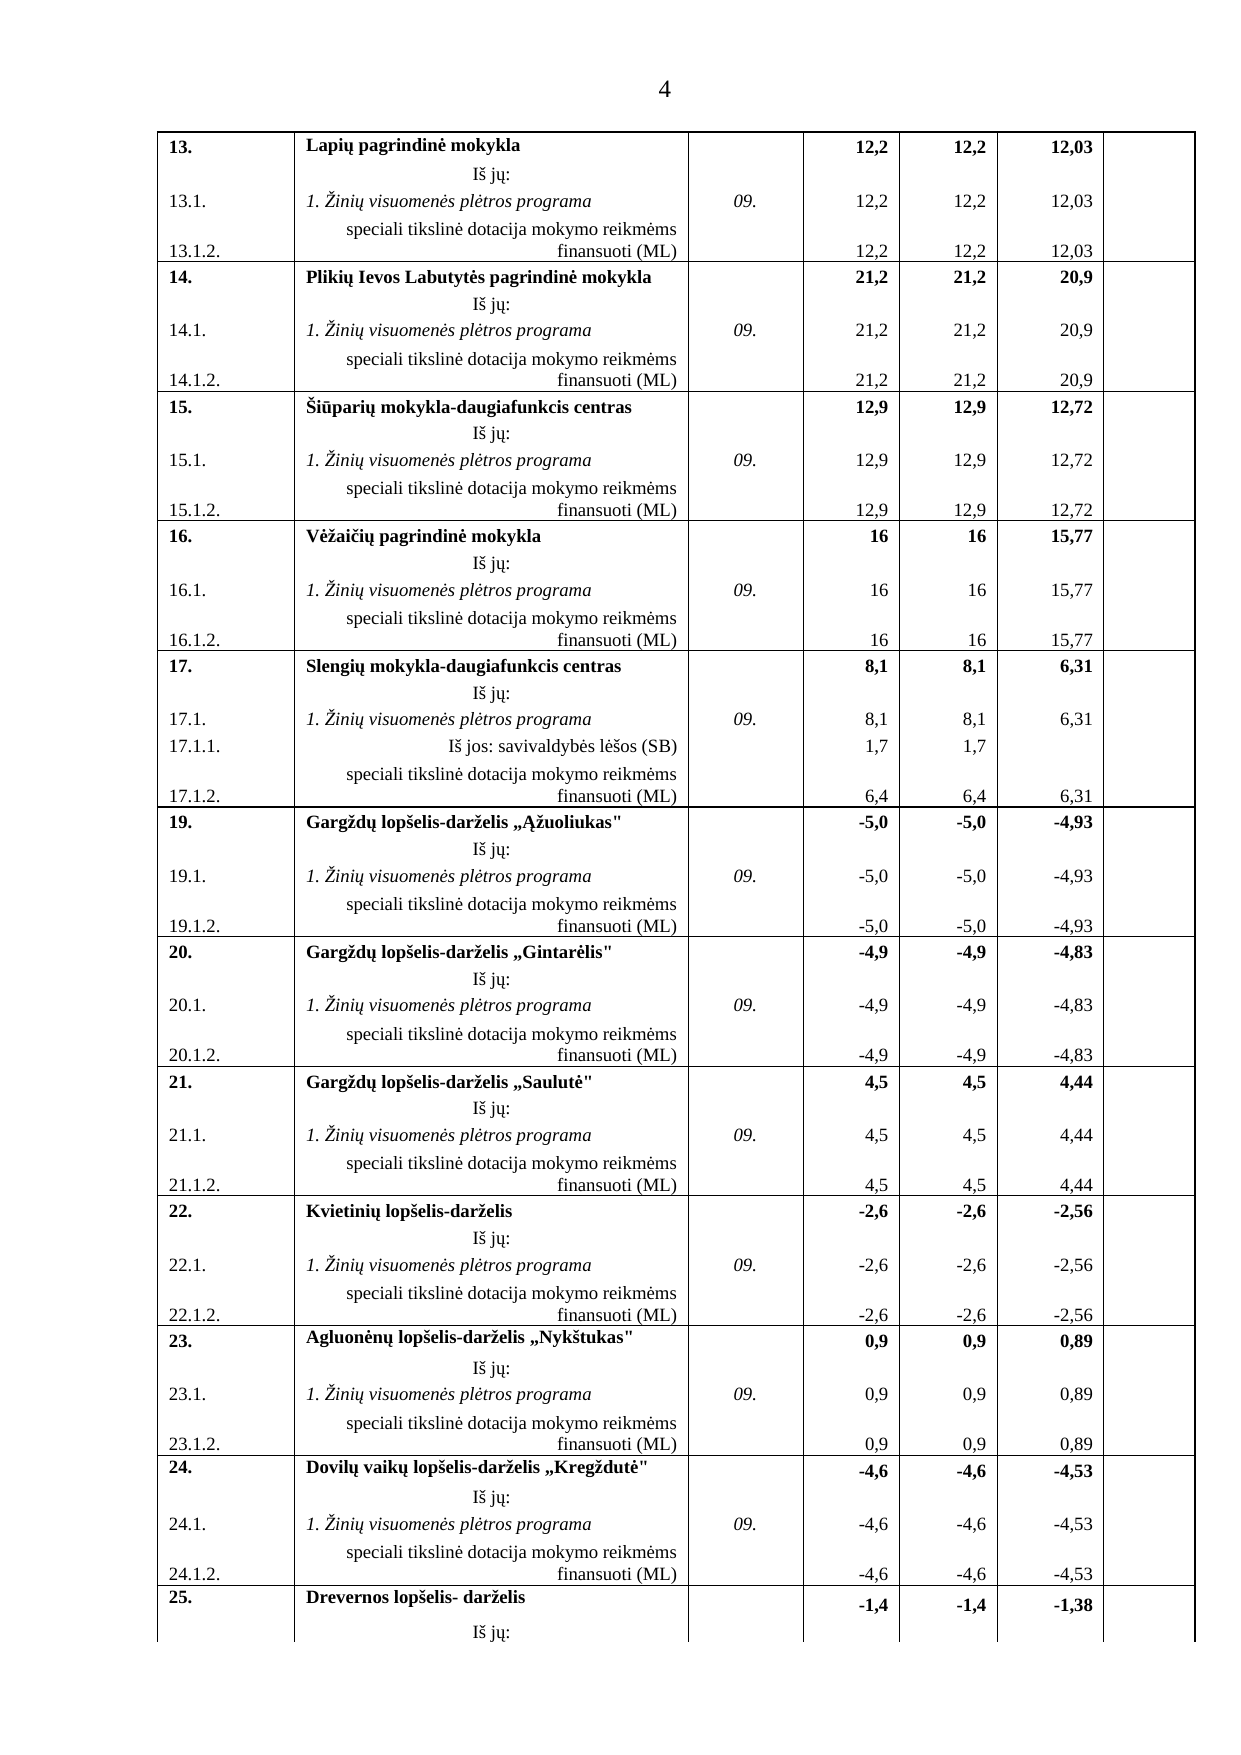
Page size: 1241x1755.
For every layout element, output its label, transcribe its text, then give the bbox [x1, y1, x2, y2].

table_cell 09. [689, 185, 803, 211]
table_cell 24. [158, 1456, 294, 1481]
table_cell Agluonėnų lopšelis-darželis „Nykštukas" [295, 1326, 688, 1352]
table_cell -1,38 [998, 1586, 1103, 1616]
table_cell 0,9 [804, 1326, 899, 1352]
table_cell -1,4 [804, 1586, 899, 1616]
table_cell -4,9 [804, 989, 899, 1016]
table_cell 4,5 [900, 1119, 997, 1145]
table_cell -2,6 [804, 1249, 899, 1275]
table_cell 13.1. [158, 185, 294, 211]
table_cell 20. [158, 937, 294, 963]
table_cell 16 [804, 600, 899, 650]
table_cell [1104, 1275, 1194, 1325]
table_cell speciali tikslinė dotacija mokymo reikmėms finansuoti (ML) [295, 1405, 688, 1455]
table_cell 1. Žinių visuomenės plėtros programa [295, 1378, 688, 1405]
table_cell [1104, 1326, 1194, 1352]
table_cell [1104, 677, 1194, 703]
table_cell [1104, 133, 1194, 158]
table_cell [689, 392, 803, 417]
table_cell 16 [804, 574, 899, 600]
table_cell 14. [158, 262, 294, 288]
table_cell [689, 1535, 803, 1584]
table_cell 09. [689, 703, 803, 730]
table_cell -4,53 [998, 1508, 1103, 1534]
table_cell 1. Žinių visuomenės plėtros programa [295, 860, 688, 886]
table_cell [998, 417, 1103, 444]
table_cell [1104, 470, 1194, 520]
table_cell 12,2 [900, 185, 997, 211]
table_cell 09. [689, 1508, 803, 1534]
table_cell [158, 288, 294, 314]
table_cell 09. [689, 574, 803, 600]
table_cell -4,6 [804, 1508, 899, 1534]
table_cell 21,2 [804, 341, 899, 391]
table_cell Drevernos lopšelis- darželis [295, 1586, 688, 1616]
table_cell [900, 158, 997, 184]
table_cell 1,7 [804, 730, 899, 756]
table_cell 09. [689, 1119, 803, 1145]
table_cell -4,9 [900, 989, 997, 1016]
table_cell [1104, 989, 1194, 1016]
table_cell [998, 1222, 1103, 1248]
table_cell Iš jų: [295, 963, 688, 989]
table_cell 14.1. [158, 314, 294, 341]
table_cell 6,4 [900, 756, 997, 806]
table_cell [689, 1092, 803, 1119]
table_cell [804, 1092, 899, 1119]
table_cell [158, 677, 294, 703]
table_cell [1104, 1222, 1194, 1248]
table_cell [1104, 651, 1194, 677]
table_cell [1104, 600, 1194, 650]
table_cell [1104, 937, 1194, 963]
table_cell speciali tikslinė dotacija mokymo reikmėms finansuoti (ML) [295, 211, 688, 261]
table_cell Gargždų lopšelis-darželis „Ąžuoliukas" [295, 808, 688, 833]
table_cell Plikių Ievos Labutytės pagrindinė mokykla [295, 262, 688, 288]
table_cell [998, 1352, 1103, 1378]
table_cell [689, 1481, 803, 1508]
table_cell -5,0 [804, 886, 899, 936]
table_cell -5,0 [804, 860, 899, 886]
table_cell 12,03 [998, 211, 1103, 261]
table_cell 1. Žinių visuomenės plėtros programa [295, 1119, 688, 1145]
table_cell 1. Žinių visuomenės plėtros programa [295, 989, 688, 1016]
table_cell [1104, 886, 1194, 936]
table_cell [158, 1092, 294, 1119]
table_cell 21,2 [900, 262, 997, 288]
table_cell 09. [689, 1249, 803, 1275]
table_cell [998, 1481, 1103, 1508]
table_cell [998, 963, 1103, 989]
table_cell [1104, 392, 1194, 417]
table_cell [1104, 1145, 1194, 1195]
table_cell 12,9 [900, 470, 997, 520]
table_cell -4,6 [900, 1456, 997, 1481]
table_cell 23.1. [158, 1378, 294, 1405]
table_cell [158, 963, 294, 989]
table_cell 12,03 [998, 185, 1103, 211]
table_cell [1104, 1405, 1194, 1455]
table_cell 09. [689, 860, 803, 886]
table_cell [158, 1352, 294, 1378]
table_cell 12,9 [804, 444, 899, 470]
table_cell [804, 158, 899, 184]
table_cell 6,31 [998, 651, 1103, 677]
table_cell 1. Žinių visuomenės plėtros programa [295, 574, 688, 600]
table_cell [689, 1352, 803, 1378]
table_cell 15.1. [158, 444, 294, 470]
table_cell 16. [158, 521, 294, 547]
table_cell Iš jų: [295, 1481, 688, 1508]
table_cell [689, 1196, 803, 1222]
table_cell [1104, 1016, 1194, 1066]
table_cell [689, 1145, 803, 1195]
table_cell -5,0 [900, 860, 997, 886]
table_cell [1104, 262, 1194, 288]
table_cell 4,44 [998, 1119, 1103, 1145]
table_cell [900, 833, 997, 859]
table_cell 21,2 [900, 341, 997, 391]
table_cell 21,2 [900, 314, 997, 341]
table_cell 0,9 [900, 1378, 997, 1405]
table_cell 24.1. [158, 1508, 294, 1534]
table_cell 8,1 [900, 651, 997, 677]
table_cell [1104, 1456, 1194, 1481]
table_cell -2,6 [900, 1196, 997, 1222]
table_cell 12,2 [804, 185, 899, 211]
table_cell [1104, 1616, 1194, 1642]
table_cell 0,89 [998, 1405, 1103, 1455]
table_cell Iš jų: [295, 1352, 688, 1378]
table_cell [689, 341, 803, 391]
table_cell [1104, 1067, 1194, 1092]
table_cell [1104, 703, 1194, 730]
table_cell 20.1. [158, 989, 294, 1016]
table_cell [804, 1616, 899, 1642]
table_cell 12,2 [900, 211, 997, 261]
table_cell Iš jų: [295, 288, 688, 314]
table_cell -4,9 [900, 937, 997, 963]
table_cell -4,83 [998, 1016, 1103, 1066]
table_cell [1104, 1508, 1194, 1534]
table_cell [1104, 574, 1194, 600]
table_cell [900, 1222, 997, 1248]
table_cell Iš jos: savivaldybės lėšos (SB) [295, 730, 688, 756]
table_cell Gargždų lopšelis-darželis „Gintarėlis" [295, 937, 688, 963]
table_cell 1. Žinių visuomenės plėtros programa [295, 1249, 688, 1275]
table_cell [158, 417, 294, 444]
table_cell 16.1. [158, 574, 294, 600]
table_cell -4,6 [804, 1456, 899, 1481]
table_cell 4,44 [998, 1145, 1103, 1195]
table_cell [689, 833, 803, 859]
table_cell [804, 417, 899, 444]
table_cell [158, 158, 294, 184]
table_cell 20,9 [998, 262, 1103, 288]
table_cell 09. [689, 989, 803, 1016]
table_cell [689, 521, 803, 547]
table_cell -2,6 [804, 1196, 899, 1222]
table_cell 16 [804, 521, 899, 547]
table_cell [158, 1222, 294, 1248]
table_cell 21.1.2. [158, 1145, 294, 1195]
table_cell [1104, 730, 1194, 756]
table_cell [689, 1456, 803, 1481]
table_cell 12,72 [998, 444, 1103, 470]
table_cell [804, 963, 899, 989]
table_cell [689, 262, 803, 288]
table_cell 21,2 [804, 262, 899, 288]
table_cell [998, 547, 1103, 573]
table_cell 4,5 [804, 1119, 899, 1145]
table_cell [689, 547, 803, 573]
table_cell [900, 288, 997, 314]
table_cell [689, 133, 803, 158]
table_cell [689, 808, 803, 833]
table_cell Iš jų: [295, 417, 688, 444]
table_cell speciali tikslinė dotacija mokymo reikmėms finansuoti (ML) [295, 600, 688, 650]
table_cell [998, 158, 1103, 184]
table_cell 19. [158, 808, 294, 833]
table_cell [1104, 444, 1194, 470]
table_cell 19.1.2. [158, 886, 294, 936]
table_cell [1104, 314, 1194, 341]
table_cell 23.1.2. [158, 1405, 294, 1455]
table_cell 0,9 [804, 1405, 899, 1455]
table_cell [1104, 341, 1194, 391]
table_cell Vėžaičių pagrindinė mokykla [295, 521, 688, 547]
table_cell Dovilų vaikų lopšelis-darželis „Kregždutė" [295, 1456, 688, 1481]
table_cell Gargždų lopšelis-darželis „Saulutė" [295, 1067, 688, 1092]
table_cell 19.1. [158, 860, 294, 886]
table_cell speciali tikslinė dotacija mokymo reikmėms finansuoti (ML) [295, 1535, 688, 1584]
table_cell 12,9 [900, 392, 997, 417]
table_cell speciali tikslinė dotacija mokymo reikmėms finansuoti (ML) [295, 756, 688, 806]
table_cell 21.1. [158, 1119, 294, 1145]
table_cell [158, 1616, 294, 1642]
table_cell 8,1 [900, 703, 997, 730]
table_cell Iš jų: [295, 677, 688, 703]
table_cell [804, 288, 899, 314]
table_cell 1. Žinių visuomenės plėtros programa [295, 444, 688, 470]
table_cell [689, 600, 803, 650]
table_cell [689, 1326, 803, 1352]
table_cell 4,5 [804, 1067, 899, 1092]
table_cell 8,1 [804, 651, 899, 677]
table_cell 12,72 [998, 392, 1103, 417]
table_cell [1104, 1196, 1194, 1222]
table_cell Lapių pagrindinė mokykla [295, 133, 688, 158]
table_cell 0,9 [900, 1326, 997, 1352]
table_cell 15,77 [998, 600, 1103, 650]
table_cell [689, 1222, 803, 1248]
table_cell 09. [689, 1378, 803, 1405]
table_cell -2,56 [998, 1249, 1103, 1275]
table_cell 12,9 [900, 444, 997, 470]
table_cell [689, 1616, 803, 1642]
table_cell [900, 1352, 997, 1378]
table_cell 12,2 [900, 133, 997, 158]
table_cell 1. Žinių visuomenės plėtros programa [295, 185, 688, 211]
table_cell [689, 1405, 803, 1455]
table_cell 15,77 [998, 574, 1103, 600]
table_cell 13. [158, 133, 294, 158]
table_cell 21. [158, 1067, 294, 1092]
table_cell [900, 1616, 997, 1642]
table_cell [1104, 521, 1194, 547]
table_cell -2,56 [998, 1275, 1103, 1325]
table_cell [804, 1222, 899, 1248]
table_cell 12,9 [804, 392, 899, 417]
table_cell 21,2 [804, 314, 899, 341]
table_cell 22.1. [158, 1249, 294, 1275]
table_cell [900, 963, 997, 989]
table_cell 09. [689, 314, 803, 341]
table_cell -4,93 [998, 886, 1103, 936]
table_cell [804, 1481, 899, 1508]
table_cell 1. Žinių visuomenės plėtros programa [295, 703, 688, 730]
table_cell [689, 158, 803, 184]
table_cell [998, 730, 1103, 756]
table_cell [1104, 833, 1194, 859]
table_cell speciali tikslinė dotacija mokymo reikmėms finansuoti (ML) [295, 1145, 688, 1195]
table_cell [804, 677, 899, 703]
table_cell [1104, 1535, 1194, 1584]
table_cell Iš jų: [295, 1616, 688, 1642]
table_cell -4,9 [900, 1016, 997, 1066]
table_cell [900, 1092, 997, 1119]
table_cell -2,6 [900, 1275, 997, 1325]
table_cell 12,2 [804, 211, 899, 261]
table_cell [1104, 1249, 1194, 1275]
table_cell Iš jų: [295, 833, 688, 859]
table_cell Iš jų: [295, 547, 688, 573]
table_cell 20,9 [998, 341, 1103, 391]
table_cell [804, 833, 899, 859]
table_cell [1104, 185, 1194, 211]
table_cell 16 [900, 574, 997, 600]
table_cell 6,4 [804, 756, 899, 806]
table_cell 22. [158, 1196, 294, 1222]
table_cell [900, 677, 997, 703]
table_cell 20.1.2. [158, 1016, 294, 1066]
table_cell [1104, 211, 1194, 261]
table_cell [900, 547, 997, 573]
table_cell [998, 1092, 1103, 1119]
table_cell [804, 1352, 899, 1378]
table_cell 4,5 [900, 1145, 997, 1195]
table_cell 15.1.2. [158, 470, 294, 520]
table_cell 23. [158, 1326, 294, 1352]
table_cell 16 [900, 600, 997, 650]
table_cell [689, 1275, 803, 1325]
table_cell [689, 1016, 803, 1066]
table_cell [1104, 1352, 1194, 1378]
table_cell -1,4 [900, 1586, 997, 1616]
table_cell [158, 1481, 294, 1508]
table_cell -5,0 [804, 808, 899, 833]
table_cell -4,93 [998, 808, 1103, 833]
table_cell 4,5 [900, 1067, 997, 1092]
table_cell [1104, 1119, 1194, 1145]
table_cell 6,31 [998, 703, 1103, 730]
table_cell 17.1.2. [158, 756, 294, 806]
table_cell Slengių mokykla-daugiafunkcis centras [295, 651, 688, 677]
table_cell -5,0 [900, 808, 997, 833]
table_cell 0,89 [998, 1326, 1103, 1352]
table_cell [998, 833, 1103, 859]
table_cell 0,89 [998, 1378, 1103, 1405]
table_cell [900, 1481, 997, 1508]
table_cell 12,2 [804, 133, 899, 158]
table_cell [1104, 963, 1194, 989]
table_cell [689, 1586, 803, 1616]
table_cell [158, 833, 294, 859]
table_cell speciali tikslinė dotacija mokymo reikmėms finansuoti (ML) [295, 886, 688, 936]
table_cell speciali tikslinė dotacija mokymo reikmėms finansuoti (ML) [295, 470, 688, 520]
table_cell 17. [158, 651, 294, 677]
table_cell [689, 677, 803, 703]
table_cell -4,6 [804, 1535, 899, 1584]
table_cell [804, 547, 899, 573]
table_cell 4,5 [804, 1145, 899, 1195]
table_cell [689, 417, 803, 444]
table_cell -4,83 [998, 937, 1103, 963]
table_cell [900, 417, 997, 444]
table_cell -2,56 [998, 1196, 1103, 1222]
table_cell [1104, 808, 1194, 833]
table_cell 4,44 [998, 1067, 1103, 1092]
table_cell Kvietinių lopšelis-darželis [295, 1196, 688, 1222]
table_cell 22.1.2. [158, 1275, 294, 1325]
table_cell 1. Žinių visuomenės plėtros programa [295, 314, 688, 341]
table_cell 6,31 [998, 756, 1103, 806]
table_cell 15. [158, 392, 294, 417]
table_cell -4,53 [998, 1456, 1103, 1481]
table_cell 12,03 [998, 133, 1103, 158]
table_cell [1104, 547, 1194, 573]
table_cell [1104, 1092, 1194, 1119]
table_cell [689, 470, 803, 520]
table_cell [689, 651, 803, 677]
table_cell [689, 963, 803, 989]
table_cell [1104, 1481, 1194, 1508]
table_cell Iš jų: [295, 1092, 688, 1119]
table_cell [689, 756, 803, 806]
table_cell -4,6 [900, 1508, 997, 1534]
table_cell 12,72 [998, 470, 1103, 520]
table_cell [1104, 1586, 1194, 1616]
table_cell -4,9 [804, 937, 899, 963]
table_cell -4,93 [998, 860, 1103, 886]
table_cell 25. [158, 1586, 294, 1616]
table_cell -5,0 [900, 886, 997, 936]
table_cell [998, 677, 1103, 703]
table_cell 12,9 [804, 470, 899, 520]
table_cell -2,6 [804, 1275, 899, 1325]
table_cell [689, 730, 803, 756]
table_cell 17.1. [158, 703, 294, 730]
table_cell -2,6 [900, 1249, 997, 1275]
table_cell speciali tikslinė dotacija mokymo reikmėms finansuoti (ML) [295, 1275, 688, 1325]
table_cell Šiūparių mokykla-daugiafunkcis centras [295, 392, 688, 417]
table_cell [158, 547, 294, 573]
table_cell 1,7 [900, 730, 997, 756]
table_cell 13.1.2. [158, 211, 294, 261]
table_cell [1104, 1378, 1194, 1405]
table_cell -4,83 [998, 989, 1103, 1016]
table_cell -4,6 [900, 1535, 997, 1584]
table_cell Iš jų: [295, 158, 688, 184]
table_cell 8,1 [804, 703, 899, 730]
table_cell [689, 211, 803, 261]
table_cell Iš jų: [295, 1222, 688, 1248]
table_cell [689, 886, 803, 936]
table_cell 24.1.2. [158, 1535, 294, 1584]
table_cell 1. Žinių visuomenės plėtros programa [295, 1508, 688, 1534]
table_cell 09. [689, 444, 803, 470]
table_cell [689, 937, 803, 963]
table_cell 0,9 [900, 1405, 997, 1455]
table_cell -4,53 [998, 1535, 1103, 1584]
table_cell [998, 1616, 1103, 1642]
table_cell speciali tikslinė dotacija mokymo reikmėms finansuoti (ML) [295, 1016, 688, 1066]
table_cell 20,9 [998, 314, 1103, 341]
table_cell speciali tikslinė dotacija mokymo reikmėms finansuoti (ML) [295, 341, 688, 391]
table_cell [1104, 417, 1194, 444]
table_cell 0,9 [804, 1378, 899, 1405]
table_cell 14.1.2. [158, 341, 294, 391]
table_cell [1104, 756, 1194, 806]
table_cell [1104, 860, 1194, 886]
table_cell [998, 288, 1103, 314]
table_cell 15,77 [998, 521, 1103, 547]
table_cell 16 [900, 521, 997, 547]
table_cell [689, 288, 803, 314]
table_cell [1104, 158, 1194, 184]
table_cell [1104, 288, 1194, 314]
table_cell -4,9 [804, 1016, 899, 1066]
table_cell 17.1.1. [158, 730, 294, 756]
table_cell [689, 1067, 803, 1092]
table_cell 16.1.2. [158, 600, 294, 650]
